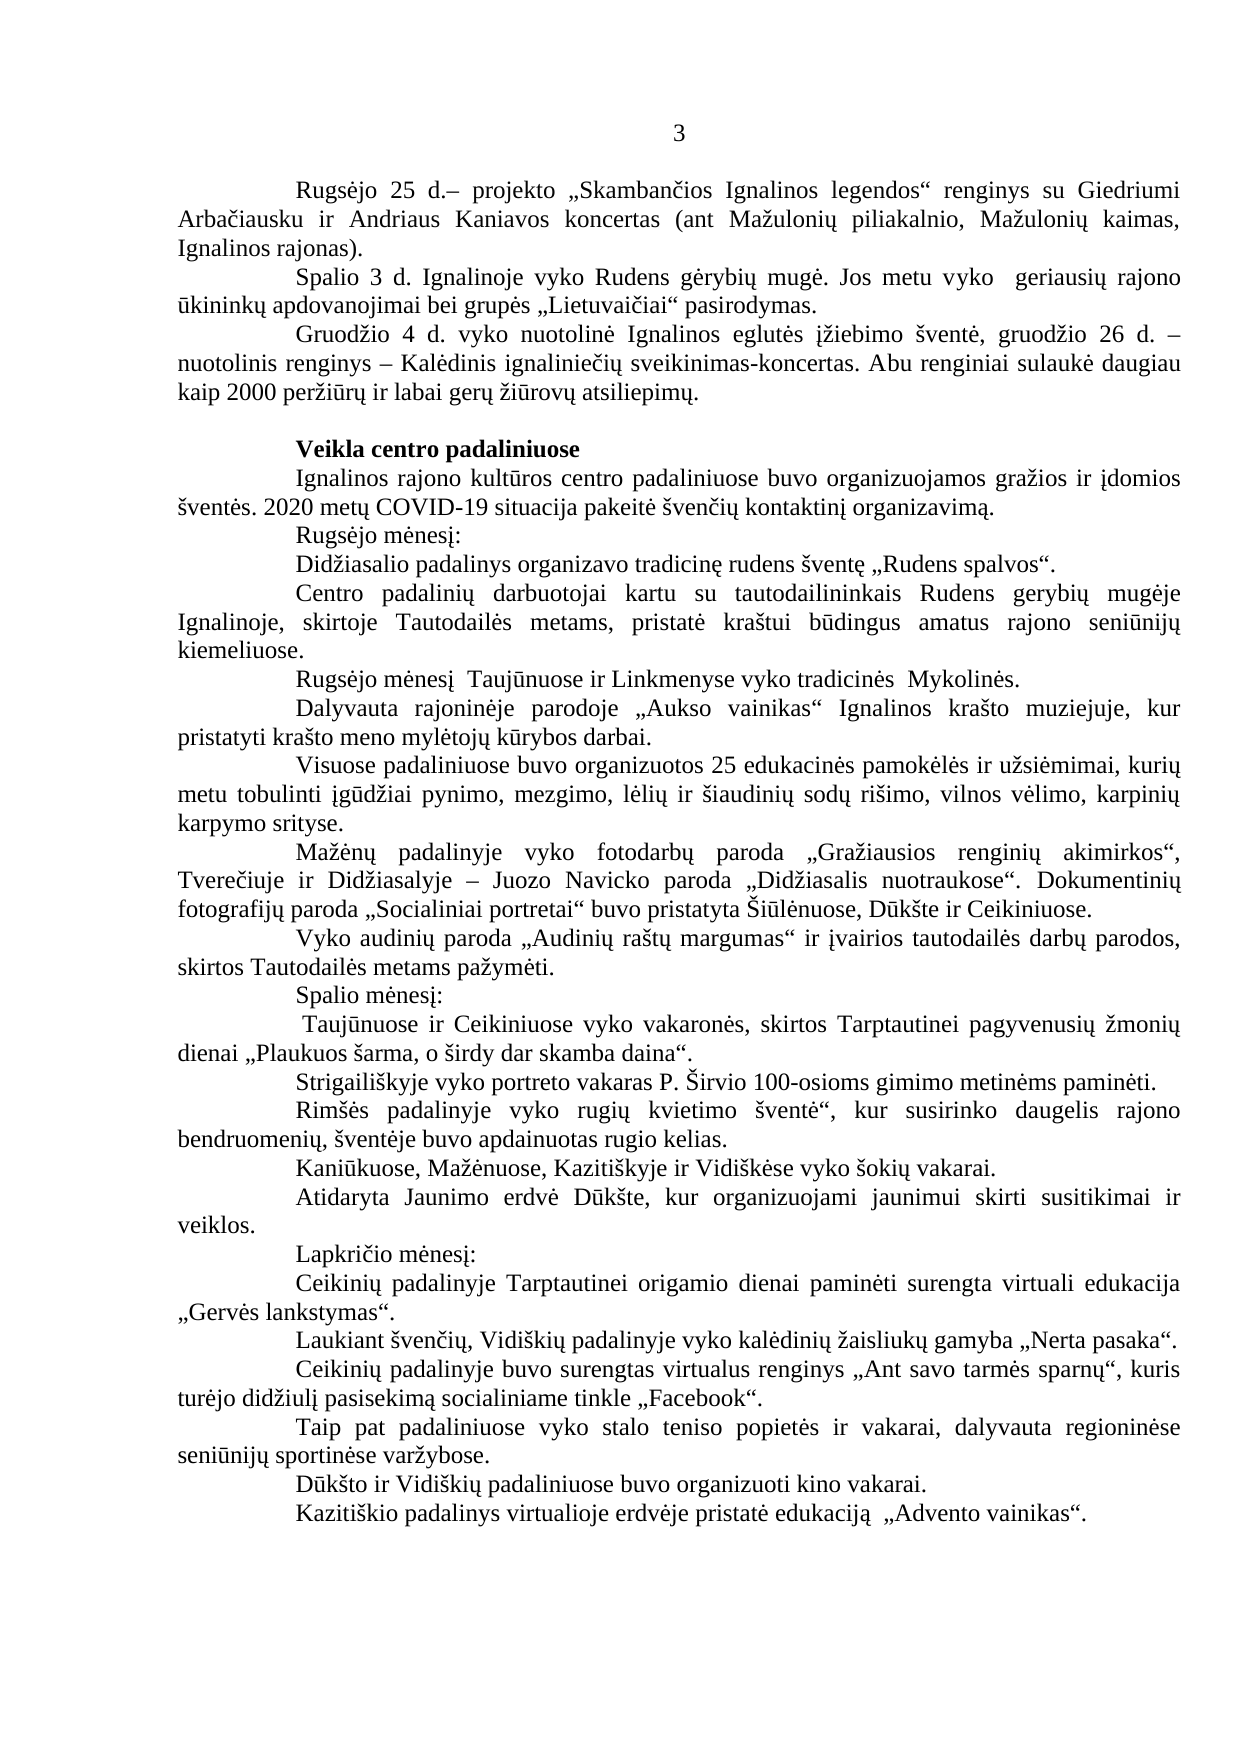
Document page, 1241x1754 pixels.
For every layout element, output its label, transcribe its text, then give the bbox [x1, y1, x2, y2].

text Kaniūkuose, Mažėnuose, Kazitiškyje ir Vidiškėse vyko šokių vakarai. [177, 1153, 1181, 1182]
text Spalio mėnesį: [177, 981, 1181, 1009]
text Centro padalinių darbuotojai kartu su tautodailininkais Rudens gerybių mugėje Ignalinoje, skirtoje Tautodailės metams, pristatė kraštui būdingus amatus rajono seniūnijų kiemeliuose. [177, 578, 1181, 664]
text Dūkšto ir Vidiškių padaliniuose buvo organizuoti kino vakarai. [177, 1469, 1181, 1498]
text Atidaryta Jaunimo erdvė Dūkšte, kur organizuojami jaunimui skirti susitikimai ir veiklos. [177, 1182, 1181, 1239]
text Dalyvauta rajoninėje parodoje „Aukso vainikas“ Ignalinos krašto muziejuje, kur pristatyti krašto meno mylėtojų kūrybos darbai. [177, 693, 1181, 751]
text Didžiasalio padalinys organizavo tradicinę rudens šventę „Rudens spalvos“. [177, 549, 1181, 578]
text Rugsėjo mėnesį Taujūnuose ir Linkmenyse vyko tradicinės Mykolinės. [177, 664, 1181, 693]
text Lapkričio mėnesį: [177, 1239, 1181, 1268]
text Vyko audinių paroda „Audinių raštų margumas“ ir įvairios tautodailės darbų parodos, skirtos Tautodailės metams pažymėti. [177, 923, 1181, 981]
text Veikla centro padaliniuose [177, 434, 1181, 463]
text Ignalinos rajono kultūros centro padaliniuose buvo organizuojamos gražios ir įdomios šventės. 2020 metų COVID-19 situacija pakeitė švenčių kontaktinį organizavimą. [177, 463, 1181, 521]
text Strigailiškyje vyko portreto vakaras P. Širvio 100-osioms gimimo metinėms paminėti. [177, 1067, 1181, 1096]
text Laukiant švenčių, Vidiškių padalinyje vyko kalėdinių žaisliukų gamyba „Nerta pasaka“. [177, 1326, 1181, 1354]
text Taujūnuose ir Ceikiniuose vyko vakaronės, skirtos Tarptautinei pagyvenusių žmonių dienai „Plaukuos šarma, o širdy dar skamba daina“. [177, 1009, 1181, 1067]
text Visuose padaliniuose buvo organizuotos 25 edukacinės pamokėlės ir užsiėmimai, kurių metu tobulinti įgūdžiai pynimo, mezgimo, lėlių ir šiaudinių sodų rišimo, vilnos vėlimo, karpinių karpymo srityse. [177, 751, 1181, 837]
text Kazitiškio padalinys virtualioje erdvėje pristatė edukaciją „Advento vainikas“. [177, 1498, 1181, 1527]
text Rugsėjo mėnesį: [177, 521, 1181, 549]
text Ceikinių padalinyje Tarptautinei origamio dienai paminėti surengta virtuali edukacija „Gervės lankstymas“. [177, 1268, 1181, 1326]
text Gruodžio 4 d. vyko nuotolinė Ignalinos eglutės įžiebimo šventė, gruodžio 26 d. – nuotolinis renginys – Kalėdinis ignaliniečių sveikinimas-koncertas. Abu renginiai sulaukė daugiau kaip 2000 peržiūrų ir labai gerų žiūrovų atsiliepimų. [177, 319, 1181, 406]
text Rimšės padalinyje vyko rugių kvietimo šventė“, kur susirinko daugelis rajono bendruomenių, šventėje buvo apdainuotas rugio kelias. [177, 1096, 1181, 1153]
text Spalio 3 d. Ignalinoje vyko Rudens gėrybių mugė. Jos metu vyko geriausių rajono ūkininkų apdovanojimai bei grupės „Lietuvaičiai“ pasirodymas. [177, 262, 1181, 319]
text Mažėnų padalinyje vyko fotodarbų paroda „Gražiausios renginių akimirkos“, Tverečiuje ir Didžiasalyje – Juozo Navicko paroda „Didžiasalis nuotraukose“. Dokumentinių fotografijų paroda „Socialiniai portretai“ buvo pristatyta Šiūlėnuose, Dūkšte ir Ceikiniuose. [177, 837, 1181, 923]
text Rugsėjo 25 d.– projekto „Skambančios Ignalinos legendos“ renginys su Giedriumi Arbačiausku ir Andriaus Kaniavos koncertas (ant Mažulonių piliakalnio, Mažulonių kaimas, Ignalinos rajonas). [177, 176, 1181, 262]
text Ceikinių padalinyje buvo surengtas virtualus renginys „Ant savo tarmės sparnų“, kuris turėjo didžiulį pasisekimą socialiniame tinkle „Facebook“. [177, 1354, 1181, 1412]
text Taip pat padaliniuose vyko stalo teniso popietės ir vakarai, dalyvauta regioninėse seniūnijų sportinėse varžybose. [177, 1412, 1181, 1469]
